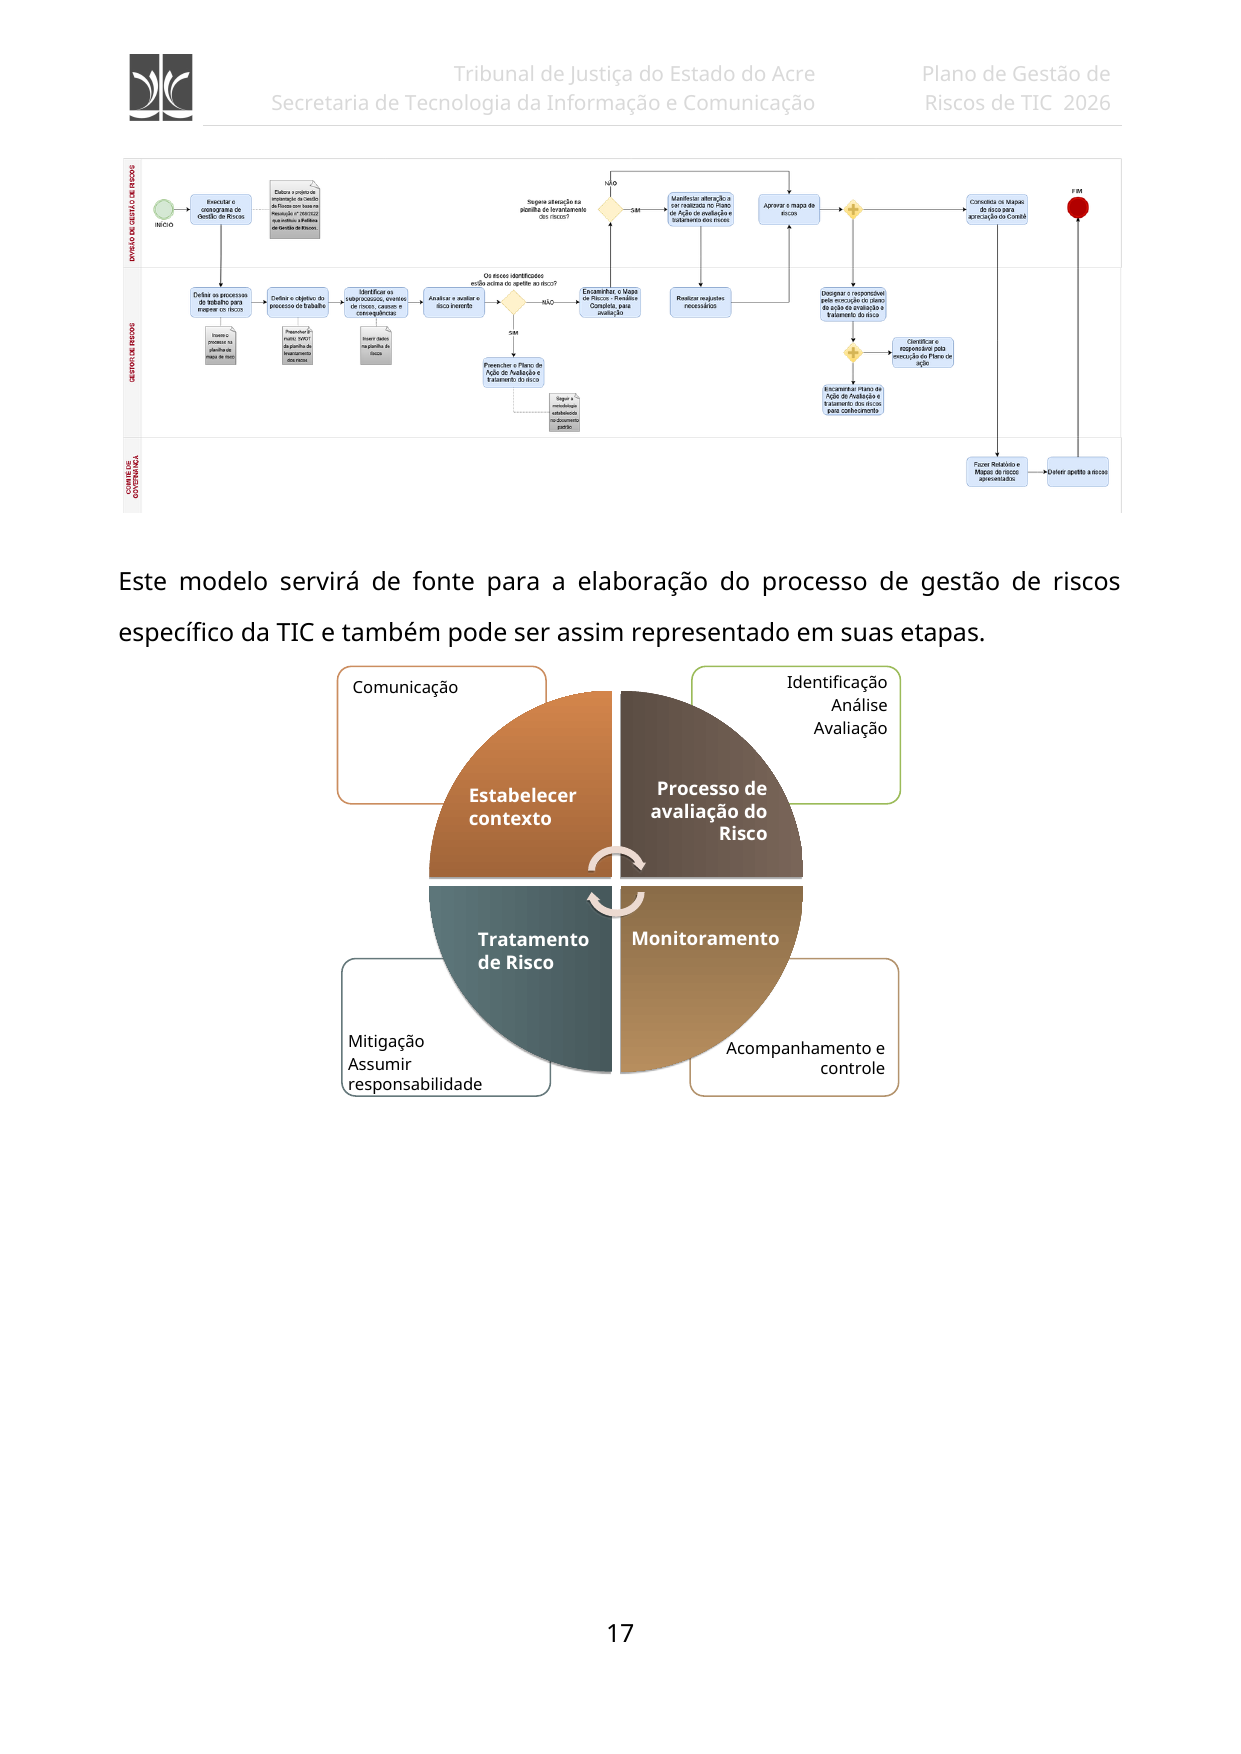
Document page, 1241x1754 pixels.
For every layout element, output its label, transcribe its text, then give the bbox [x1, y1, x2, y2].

text Este modelo servirá de fonte para a elaboração do processo de gestão de riscos específico da TIC e também pode ser assim representado em suas etapas. [118, 563, 1122, 649]
picture [129, 54, 193, 121]
picture [118, 154, 1123, 513]
